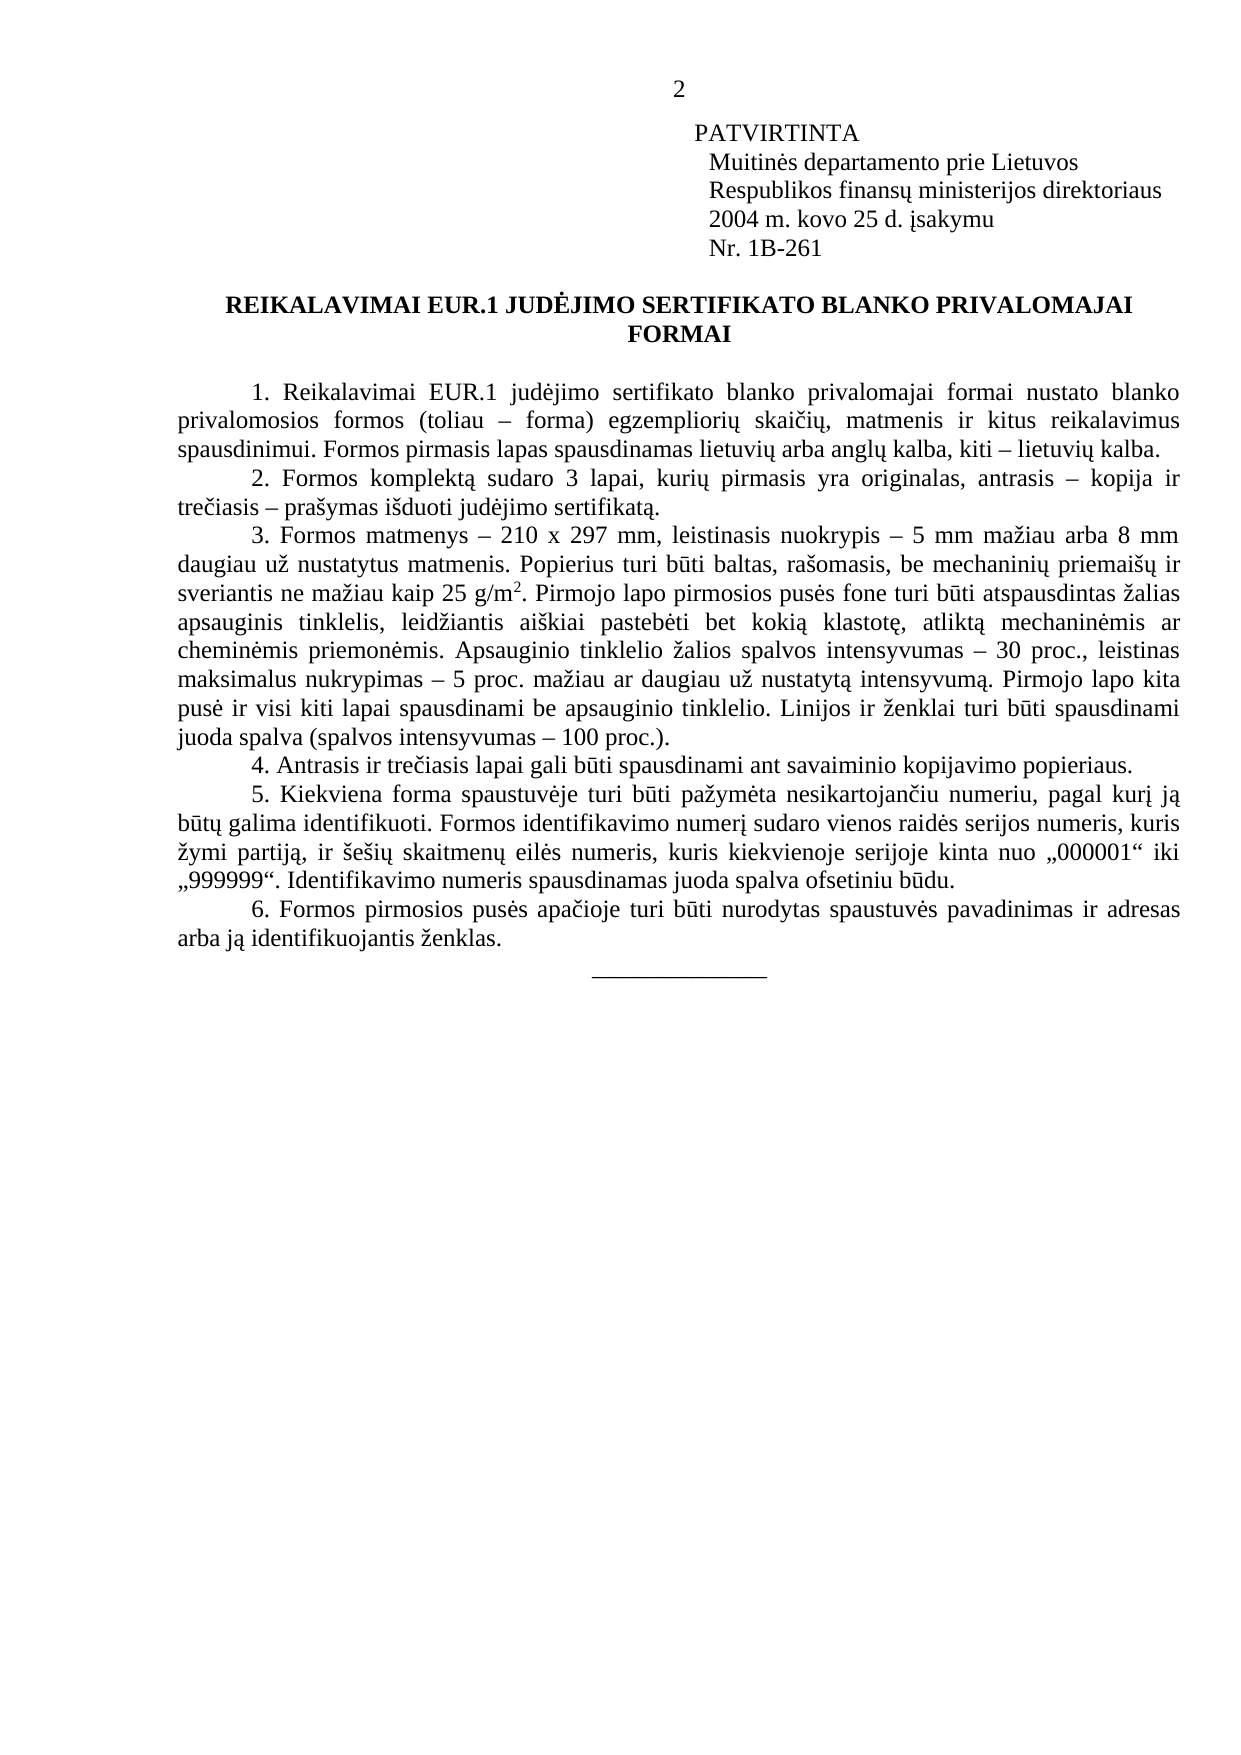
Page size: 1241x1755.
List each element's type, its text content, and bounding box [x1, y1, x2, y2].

text Nr. 1B-261 [177, 233, 1181, 262]
text 5. Kiekviena forma spaustuvėje turi būti pažymėta nesikartojančiu numeriu, pagal kurį ją būtų galima identifikuoti. Formos identifikavimo numerį sudaro vienos raidės serijos numeris, kuris žymi partiją, ir šešių skaitmenų eilės numeris, kuris kiekvienoje serijoje kinta nuo „000001“ iki „999999“. Identifikavimo numeris spausdinamas juoda spalva ofsetiniu būdu. [177, 779, 1181, 894]
text Respublikos finansų ministerijos direktoriaus [177, 176, 1181, 204]
text 3. Formos matmenys – 210 x 297 mm, leistinasis nuokrypis – 5 mm mažiau arba 8 mm daugiau už nustatytus matmenis. Popierius turi būti baltas, rašomasis, be mechaninių priemaišų ir sveriantis ne mažiau kaip 25 g/m2. Pirmojo lapo pirmosios pusės fone turi būti atspausdintas žalias apsauginis tinklelis, leidžiantis aiškiai pastebėti bet kokią klastotę, atliktą mechaninėmis ar cheminėmis priemonėmis. Apsauginio tinklelio žalios spalvos intensyvumas – 30 proc., leistinas maksimalus nukrypimas – 5 proc. mažiau ar daugiau už nustatytą intensyvumą. Pirmojo lapo kita pusė ir visi kiti lapai spausdinami be apsauginio tinklelio. Linijos ir ženklai turi būti spausdinami juoda spalva (spalvos intensyvumas – 100 proc.). [177, 521, 1181, 751]
text REIKALAVIMAI EUR.1 JUDĖJIMO SERTIFIKATO BLANKO PRIVALOMAJAI FORMAI [177, 291, 1181, 348]
text PATVIRTINTA [694, 118, 1181, 147]
text 4. Antrasis ir trečiasis lapai gali būti spausdinami ant savaiminio kopijavimo popieriaus. [177, 751, 1181, 779]
text Muitinės departamento prie Lietuvos [177, 147, 1181, 176]
text 2. Formos komplektą sudaro 3 lapai, kurių pirmasis yra originalas, antrasis – kopija ir trečiasis – prašymas išduoti judėjimo sertifikatą. [177, 463, 1181, 521]
text 2004 m. kovo 25 d. įsakymu [177, 204, 1181, 233]
text 1. Reikalavimai EUR.1 judėjimo sertifikato blanko privalomajai formai nustato blanko privalomosios formos (toliau – forma) egzempliorių skaičių, matmenis ir kitus reikalavimus spausdinimui. Formos pirmasis lapas spausdinamas lietuvių arba anglų kalba, kiti – lietuvių kalba. [177, 377, 1181, 463]
text 6. Formos pirmosios pusės apačioje turi būti nurodytas spaustuvės pavadinimas ir adresas arba ją identifikuojantis ženklas. [177, 894, 1181, 952]
text ______________ [177, 952, 1181, 981]
